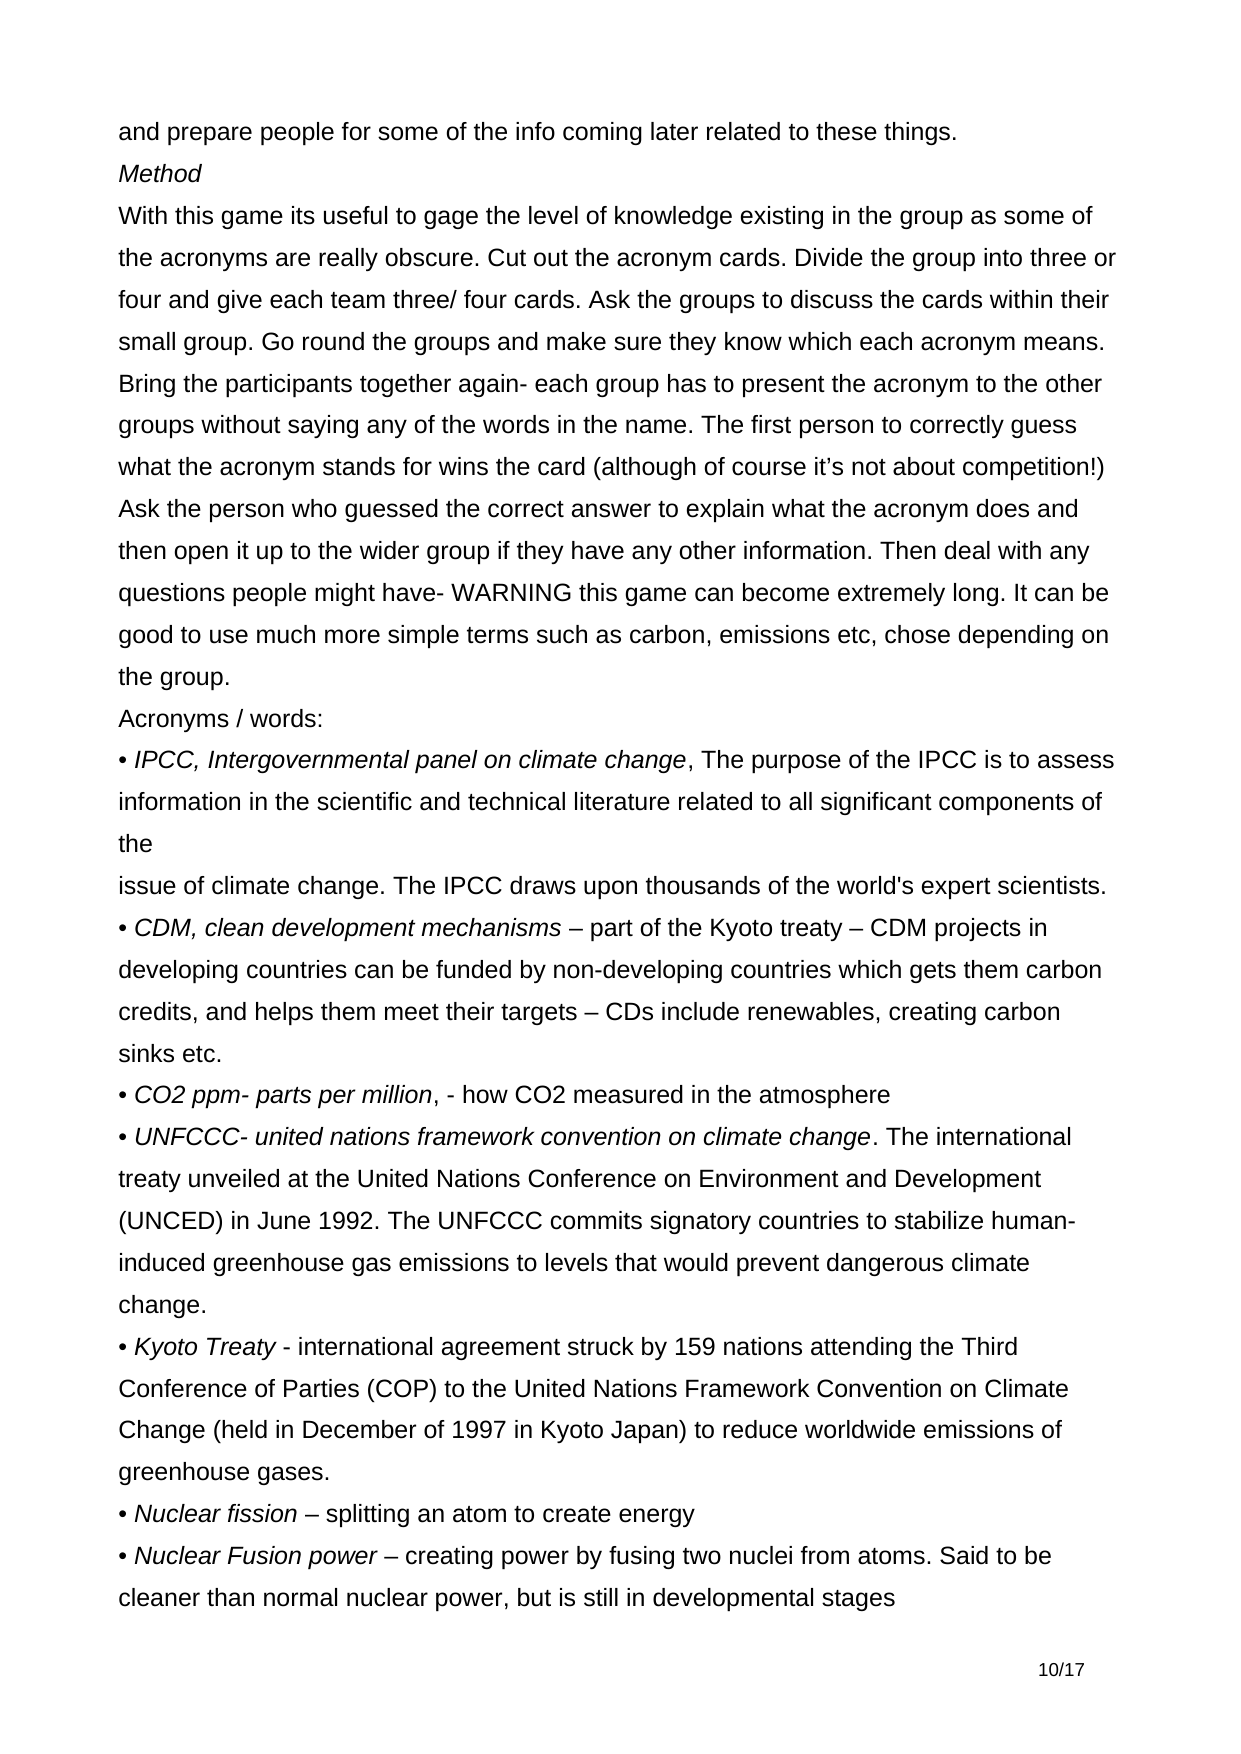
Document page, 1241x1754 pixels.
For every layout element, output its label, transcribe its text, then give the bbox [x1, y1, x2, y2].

text • UNFCCC- united nations framework convention on climate change. The international treaty unveiled at the United Nations Conference on Environment and Development (UNCED) in June 1992. The UNFCCC commits signatory countries to stabilize human-induced greenhouse gas emissions to levels that would prevent dangerous climate change. [118, 1123, 1122, 1318]
text With this game its useful to gage the level of knowledge existing in the group as some of the acronyms are really obscure. Cut out the acronym cards. Divide the group into three or four and give each team three/ four cards. Ask the groups to discuss the cards within their small group. Go round the groups and make sure they know which each acronym means. Bring the participants together again- each group has to present the acronym to the other groups without saying any of the words in the name. The first person to correctly guess what the acronym stands for wins the card (although of course it’s not about competition!) Ask the person who guessed the correct answer to explain what the acronym does and then open it up to the wider group if they have any other information. Then deal with any questions people might have- WARNING this game can become extremely long. It can be good to use much more simple terms such as carbon, emissions etc, chose depending on the group. [118, 202, 1122, 690]
text • Kyoto Treaty - international agreement struck by 159 nations attending the Third Conference of Parties (COP) to the United Nations Framework Convention on Climate Change (held in December of 1997 in Kyoto Japan) to reduce worldwide emissions of greenhouse gases. [118, 1332, 1122, 1486]
text issue of climate change. The IPCC draws upon thousands of the world's expert scientists. [118, 872, 1122, 900]
text • Nuclear fission – splitting an atom to create energy [118, 1500, 1122, 1528]
text information in the scientific and technical literature related to all significant components of the [118, 788, 1122, 858]
text Method [118, 160, 1122, 188]
text • IPCC, Intergovernmental panel on climate change, The purpose of the IPCC is to assess [118, 746, 1122, 774]
text Acronyms / words: [118, 704, 1122, 732]
text • Nuclear Fusion power – creating power by fusing two nuclei from atoms. Said to be cleaner than normal nuclear power, but is still in developmental stages [118, 1542, 1122, 1612]
text • CO2 ppm- parts per million, - how CO2 measured in the atmosphere [118, 1081, 1122, 1109]
text • CDM, clean development mechanisms – part of the Kyoto treaty – CDM projects in developing countries can be funded by non-developing countries which gets them carbon credits, and helps them meet their targets – CDs include renewables, creating carbon sinks etc. [118, 914, 1122, 1067]
text and prepare people for some of the info coming later related to these things. [118, 118, 1122, 146]
